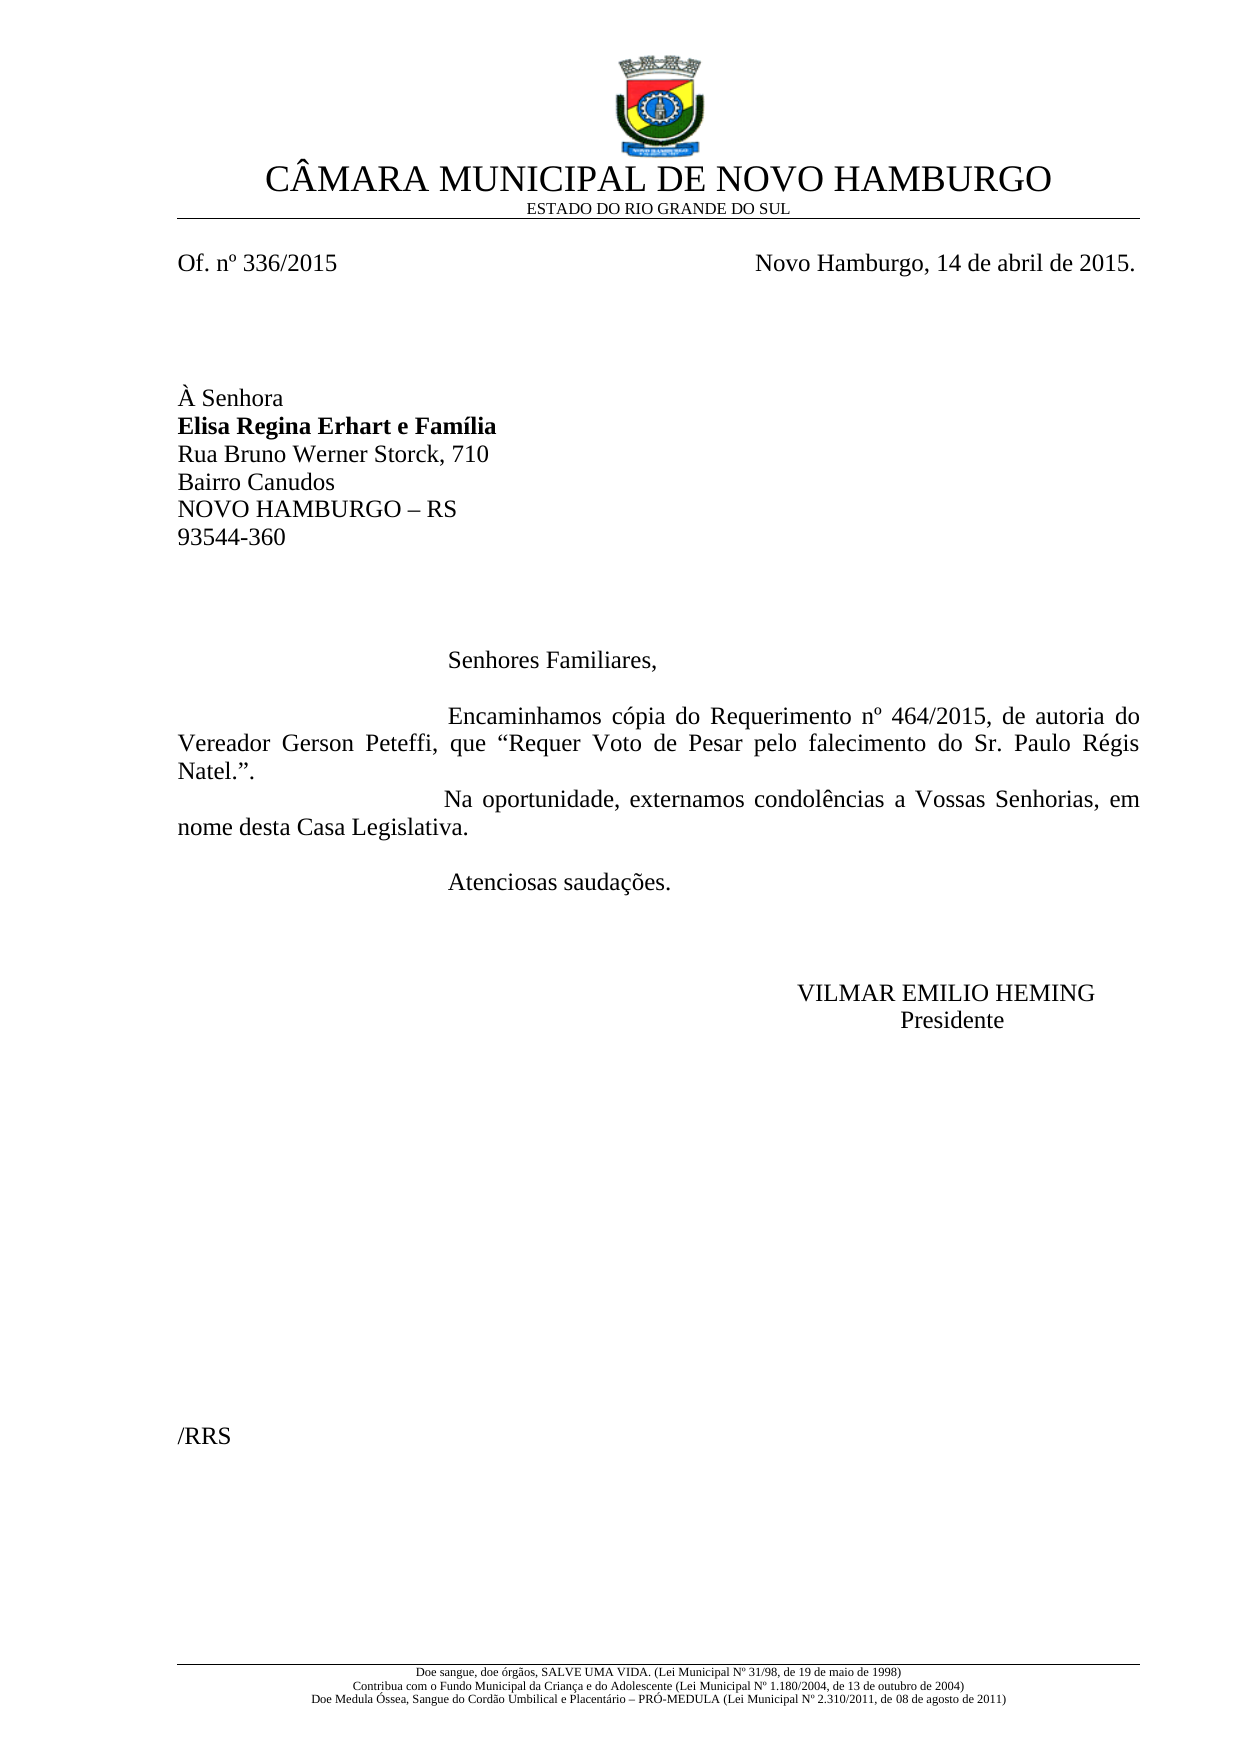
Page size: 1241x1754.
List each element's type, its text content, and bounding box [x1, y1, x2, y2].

text Na oportunidade, externamos condolências a Vossas Senhorias, em nome desta Casa Legislativa. [177, 785, 1140, 840]
text /RRS [177, 1422, 1140, 1450]
picture [608, 47, 709, 163]
text 93544-360 [177, 523, 1140, 551]
text Rua Bruno Werner Storck, 710 [177, 440, 1140, 468]
text Encaminhamos cópia do Requerimento nº 464/2015, de autoria do Vereador Gerson Peteffi, que “Requer Voto de Pesar pelo falecimento do Sr. Paulo Régis Natel.”. [177, 702, 1140, 785]
text Of. nº 336/2015 Novo Hamburgo, 14 de abril de 2015. [177, 249, 1140, 276]
text Presidente [177, 1007, 1140, 1034]
text Atenciosas saudações. [177, 868, 1140, 896]
text Senhores Familiares, [177, 646, 1140, 674]
text VILMAR EMILIO HEMING [797, 979, 1140, 1007]
text Bairro Canudos [177, 468, 1140, 495]
text À Senhora [177, 384, 1140, 412]
text NOVO HAMBURGO – RS [177, 495, 1140, 523]
text Elisa Regina Erhart e Família [177, 412, 1140, 440]
